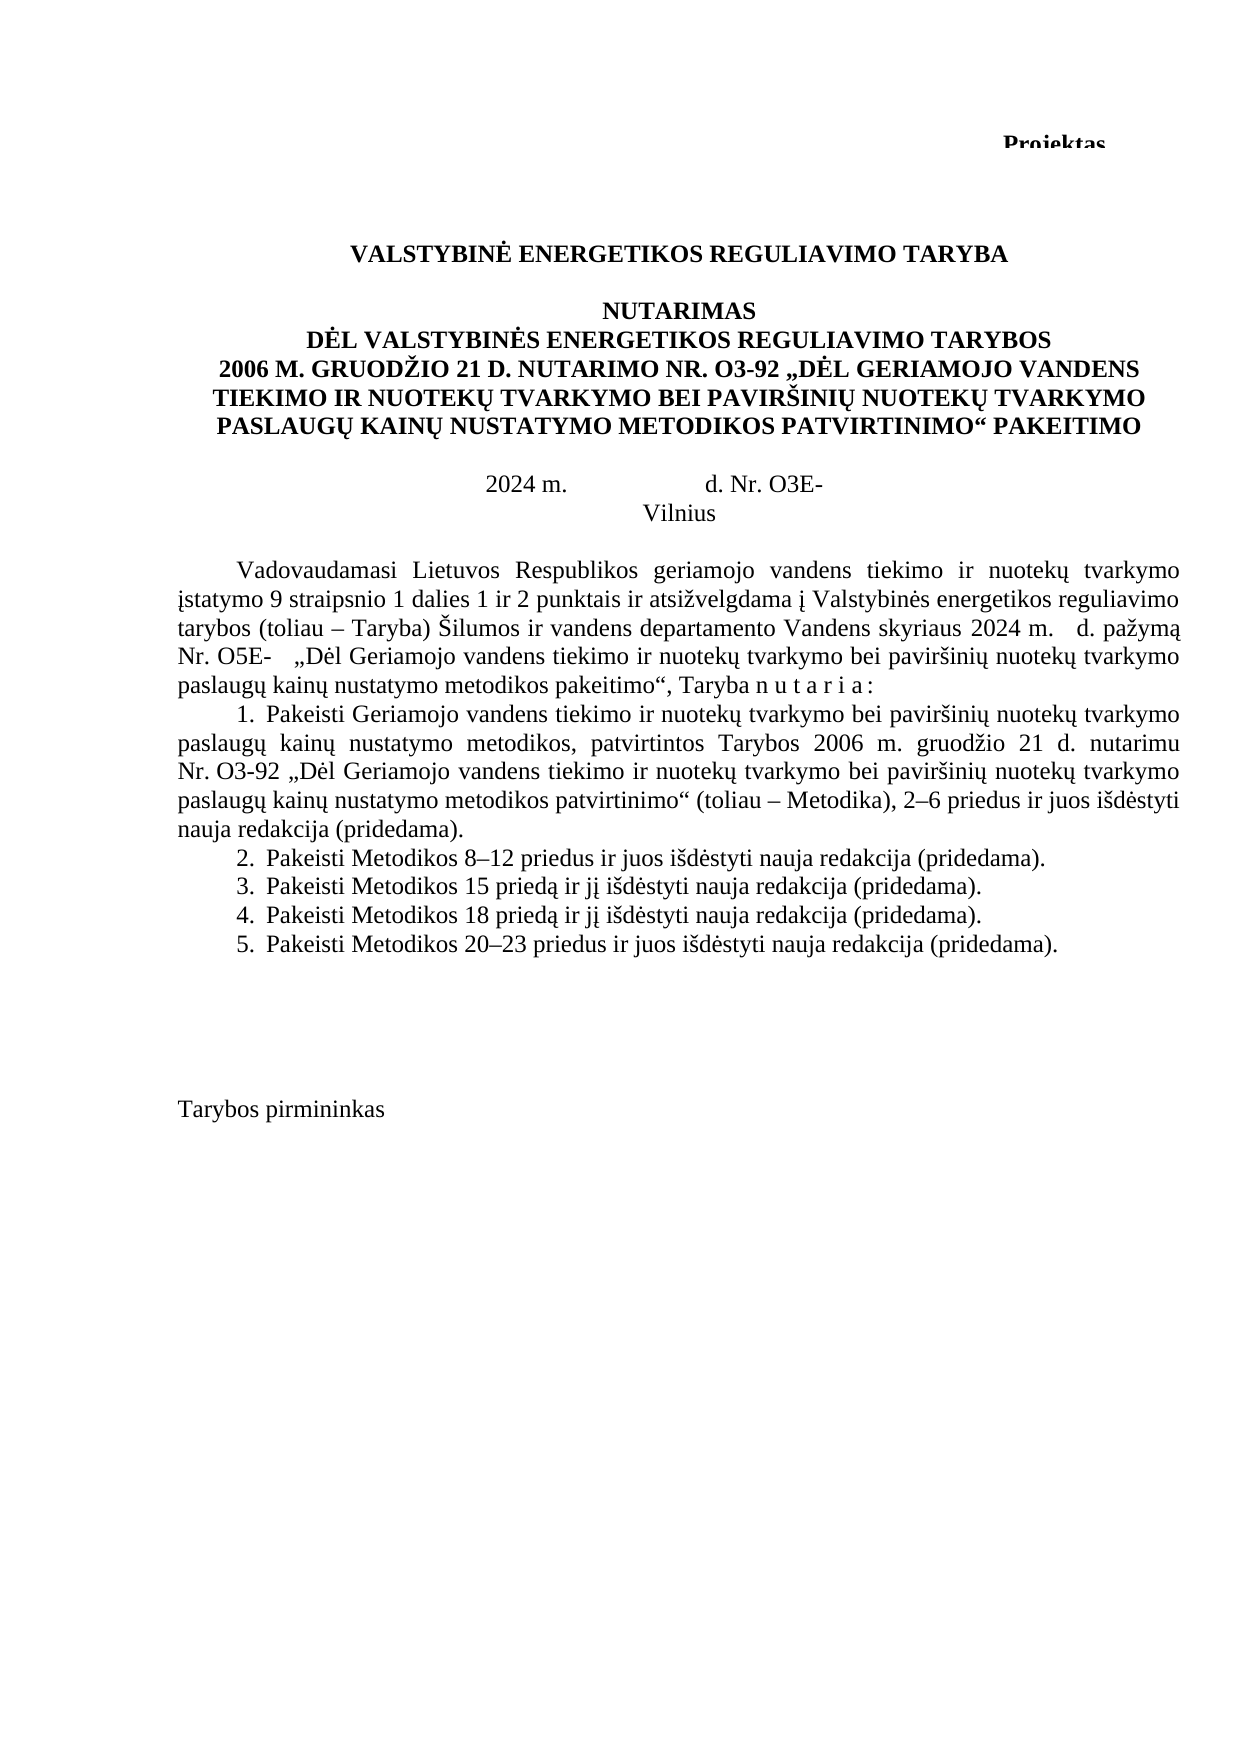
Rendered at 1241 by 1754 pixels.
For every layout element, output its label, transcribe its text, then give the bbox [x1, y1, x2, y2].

text 2. Pakeisti Metodikos 8–12 priedus ir juos išdėstyti nauja redakcija (pridedama). [177, 843, 1181, 871]
text Projektas [841, 129, 1153, 147]
text DĖL VALSTYBINĖS ENERGETIKOS REGULIAVIMO TARYBOS 2006 M. GRUODŽIO 21 D. NUTARIMO NR. O3-92 „DĖL GERIAMOJO VANDENS TIEKIMO IR NUOTEKŲ TVARKYMO BEI PAVIRŠINIŲ NUOTEKŲ TVARKYMO PASLAUGŲ KAINŲ NUSTATYMO METODIKOS PATVIRTINIMO“ PAKEITIMO [177, 325, 1181, 440]
text VALSTYBINĖ ENERGETIKOS REGULIAVIMO TARYBA [177, 239, 1181, 268]
text 3. Pakeisti Metodikos 15 priedą ir jį išdėstyti nauja redakcija (pridedama). [177, 871, 1181, 900]
text NUTARIMAS [177, 296, 1181, 325]
text Vilnius [177, 498, 1181, 526]
text Tarybos pirmininkas [177, 1094, 1181, 1123]
text 2024 m. d. Nr. O3E- [177, 469, 1181, 498]
text 1. Pakeisti Geriamojo vandens tiekimo ir nuotekų tvarkymo bei paviršinių nuotekų tvarkymo paslaugų kainų nustatymo metodikos, patvirtintos Tarybos 2006 m. gruodžio 21 d. nutarimu Nr. O3-92 „Dėl Geriamojo vandens tiekimo ir nuotekų tvarkymo bei paviršinių nuotekų tvarkymo paslaugų kainų nustatymo metodikos patvirtinimo“ (toliau – Metodika), 2–6 priedus ir juos išdėstyti nauja redakcija (pridedama). [177, 699, 1181, 843]
text Vadovaudamasi Lietuvos Respublikos geriamojo vandens tiekimo ir nuotekų tvarkymo įstatymo 9 straipsnio 1 dalies 1 ir 2 punktais ir atsižvelgdama į Valstybinės energetikos reguliavimo tarybos (toliau – Taryba) Šilumos ir vandens departamento Vandens skyriaus 2024 m. d. pažymą Nr. O5E- „Dėl Geriamojo vandens tiekimo ir nuotekų tvarkymo bei paviršinių nuotekų tvarkymo paslaugų kainų nustatymo metodikos pakeitimo“, Taryba nutaria: [177, 555, 1181, 699]
text 4. Pakeisti Metodikos 18 priedą ir jį išdėstyti nauja redakcija (pridedama). [177, 900, 1181, 929]
text 5. Pakeisti Metodikos 20–23 priedus ir juos išdėstyti nauja redakcija (pridedama). [177, 929, 1181, 958]
